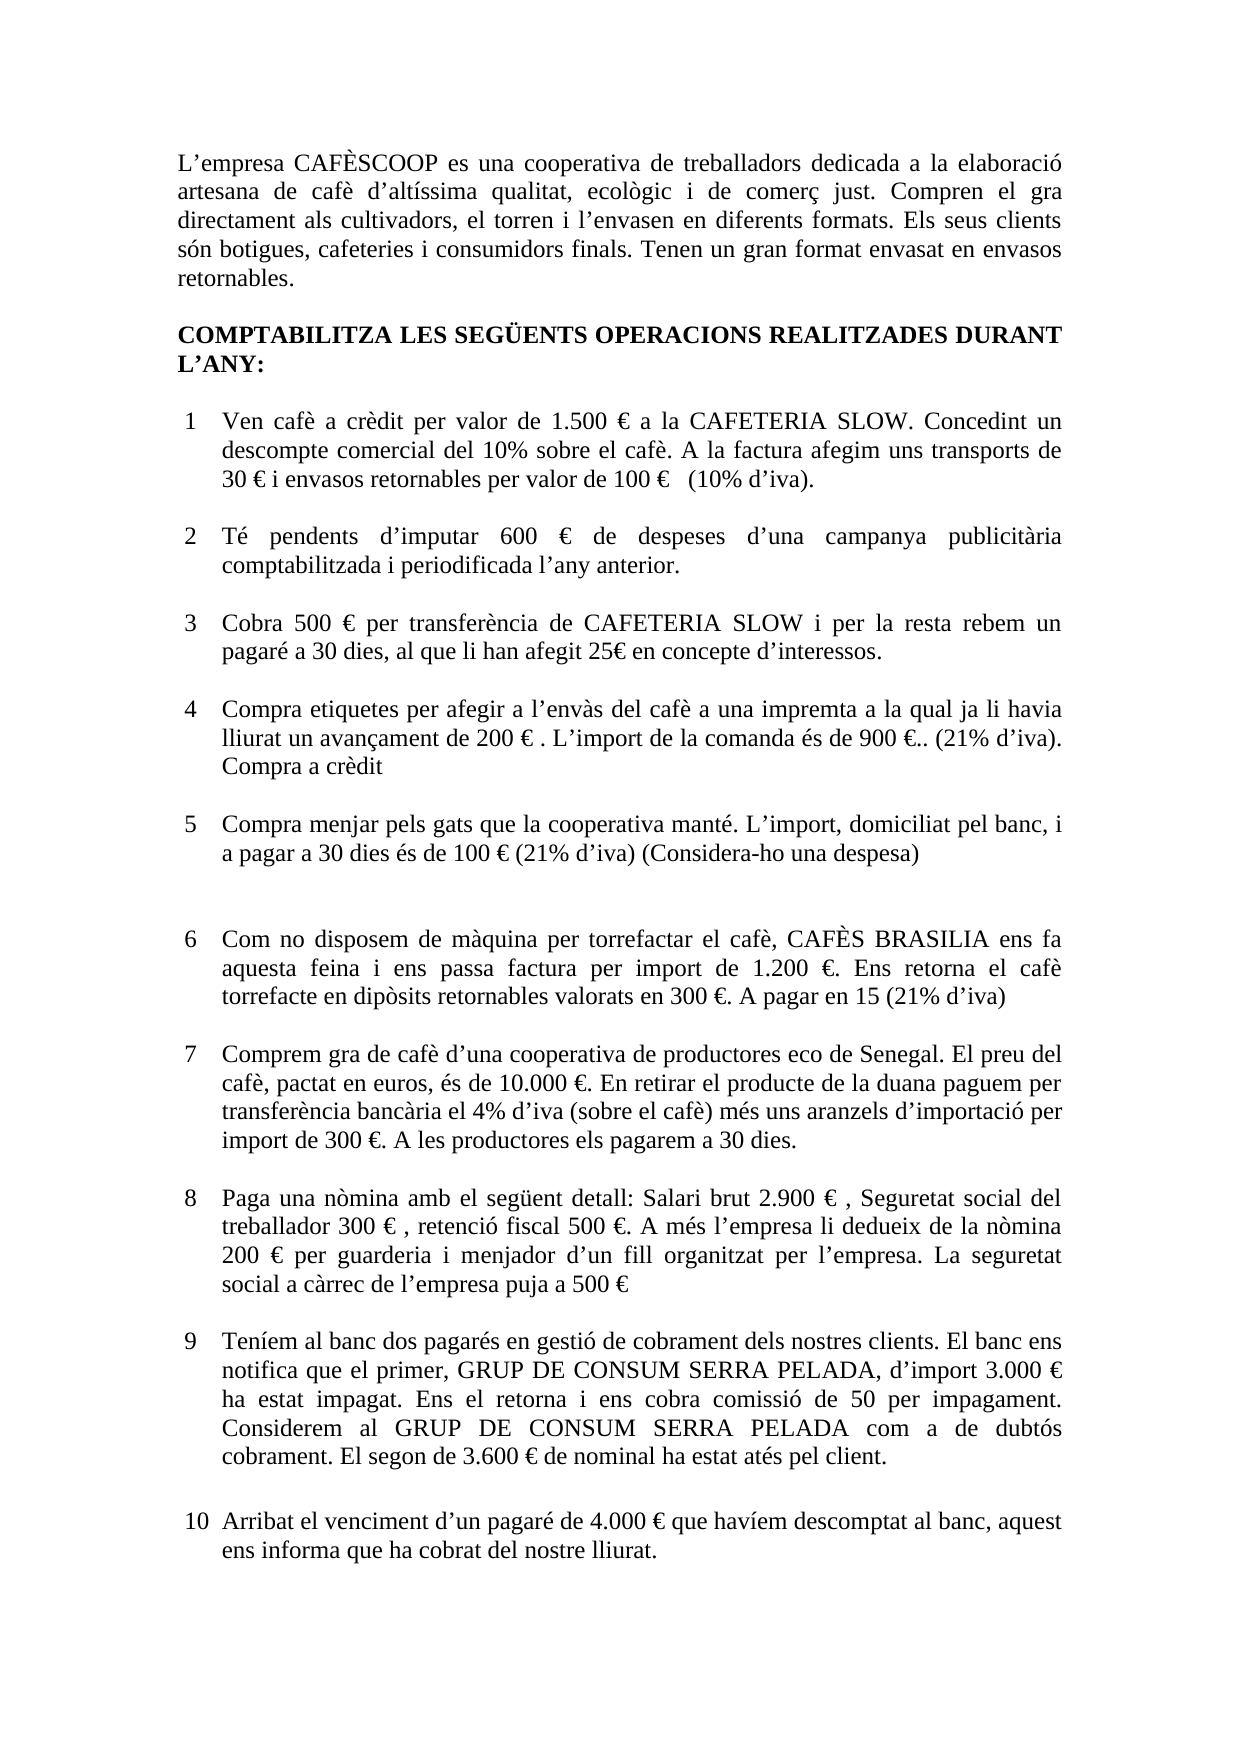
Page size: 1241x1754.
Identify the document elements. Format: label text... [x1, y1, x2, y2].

list Paga una nòmina amb el següent detall: Salari brut 2.900 € , Seguretat social del treballador 300 € , retenció fiscal 500 €. A més l’empresa li dedueix de la nòmina 200 € per guarderia i menjador d’un fill organitzat per l’empresa. La seguretat social a càrrec de l’empresa puja a 500 € [184, 1183, 1063, 1298]
list Té pendents d’imputar 600 € de despeses d’una campanya publicitària comptabilitzada i periodificada l’any anterior. [184, 521, 1063, 579]
text COMPTABILITZA LES SEGÜENTS OPERACIONS REALITZADES DURANT L’ANY: [177, 320, 1063, 378]
list Arribat el venciment d’un pagaré de 4.000 € que havíem descomptat al banc, aquest ens informa que ha cobrat del nostre lliurat. [184, 1506, 1063, 1563]
text L’empresa CAFÈSCOOP es una cooperativa de treballadors dedicada a la elaboració artesana de cafè d’altíssima qualitat, ecològic i de comerç just. Compren el gra directament als cultivadors, el torren i l’envasen en diferents formats. Els seus clients són botigues, cafeteries i consumidors finals. Tenen un gran format envasat en envasos retornables. [177, 148, 1063, 291]
list Compra etiquetes per afegir a l’envàs del cafè a una impremta a la qual ja li havia lliurat un avançament de 200 € . L’import de la comanda és de 900 €.. (21% d’iva). Compra a crèdit [184, 694, 1063, 780]
list Compra menjar pels gats que la cooperativa manté. L’import, domiciliat pel banc, i a pagar a 30 dies és de 100 € (21% d’iva) (Considera-ho una despesa) [184, 809, 1063, 866]
list Ven cafè a crèdit per valor de 1.500 € a la CAFETERIA SLOW. Concedint un descompte comercial del 10% sobre el cafè. A la factura afegim uns transports de 30 € i envasos retornables per valor de 100 € (10% d’iva). [184, 406, 1063, 493]
list Com no disposem de màquina per torrefactar el cafè, CAFÈS BRASILIA ens fa aquesta feina i ens passa factura per import de 1.200 €. Ens retorna el cafè torrefacte en dipòsits retornables valorats en 300 €. A pagar en 15 (21% d’iva) [184, 924, 1063, 1010]
list Teníem al banc dos pagarés en gestió de cobrament dels nostres clients. El banc ens notifica que el primer, GRUP DE CONSUM SERRA PELADA, d’import 3.000 € ha estat impagat. Ens el retorna i ens cobra comissió de 50 per impagament. Considerem al GRUP DE CONSUM SERRA PELADA com a de dubtós cobrament. El segon de 3.600 € de nominal ha estat atés pel client. [184, 1326, 1063, 1470]
list Comprem gra de cafè d’una cooperativa de productores eco de Senegal. El preu del cafè, pactat en euros, és de 10.000 €. En retirar el producte de la duana paguem per transferència bancària el 4% d’iva (sobre el cafè) més uns aranzels d’importació per import de 300 €. A les productores els pagarem a 30 dies. [184, 1039, 1063, 1154]
list Cobra 500 € per transferència de CAFETERIA SLOW i per la resta rebem un pagaré a 30 dies, al que li han afegit 25€ en concepte d’interessos. [184, 608, 1063, 665]
